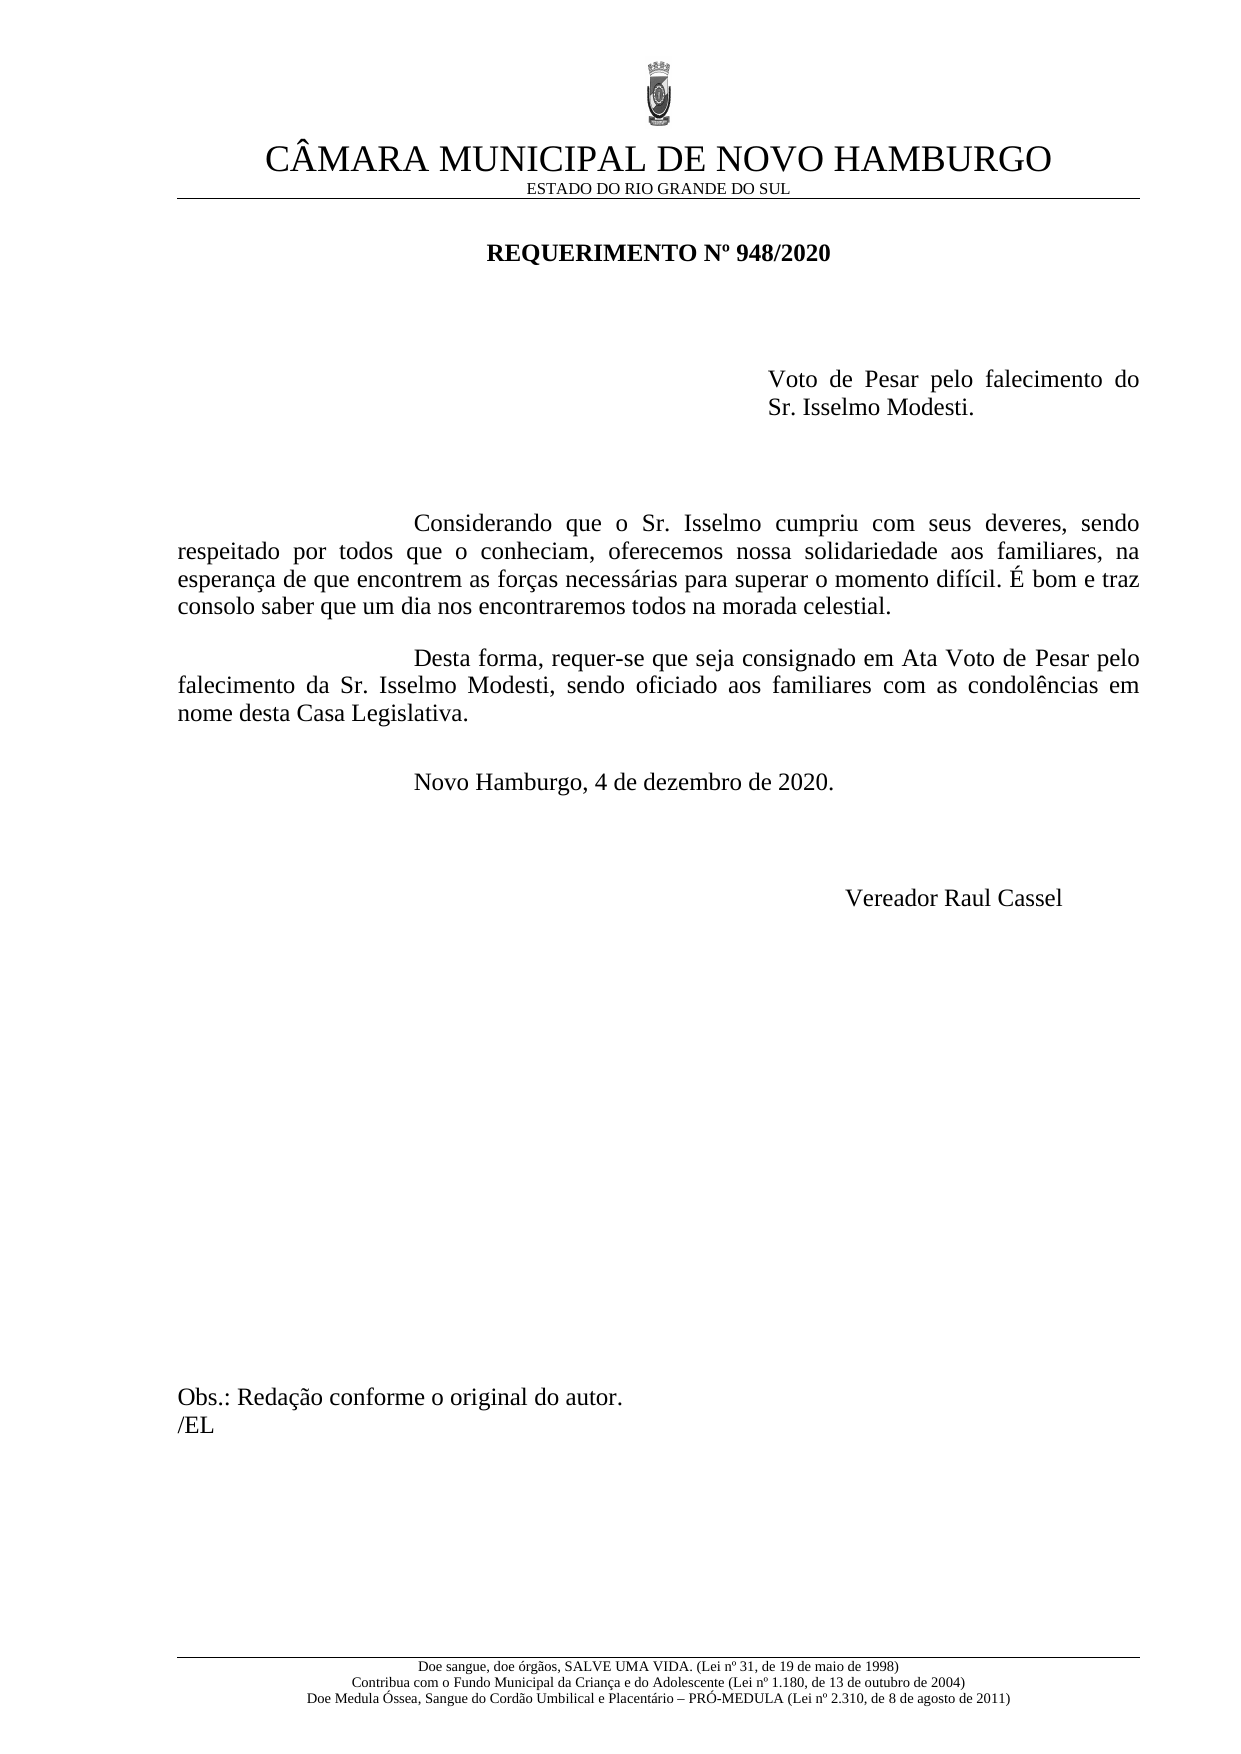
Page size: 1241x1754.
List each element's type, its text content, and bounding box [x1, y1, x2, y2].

text Novo Hamburgo, 4 de dezembro de 2020. [177, 768, 1140, 796]
text Obs.: Redação conforme o original do autor. [177, 1383, 1140, 1411]
text Vereador Raul Cassel [768, 884, 1140, 912]
text /EL [177, 1411, 1140, 1438]
text Considerando que o Sr. Isselmo cumpriu com seus deveres, sendo respeitado por todos que o conheciam, oferecemos nossa solidariedade aos familiares, na esperança de que encontrem as forças necessárias para superar o momento difícil. É bom e traz consolo saber que um dia nos encontraremos todos na morada celestial. [177, 509, 1140, 620]
text Desta forma, requer-se que seja consignado em Ata Voto de Pesar pelo falecimento da Sr. Isselmo Modesti, sendo oficiado aos familiares com as condolências em nome desta Casa Legislativa. [177, 644, 1140, 727]
title REQUERIMENTO Nº 948/2020 [177, 239, 1140, 266]
text Voto de Pesar pelo falecimento do Sr. Isselmo Modesti. [768, 365, 1140, 421]
